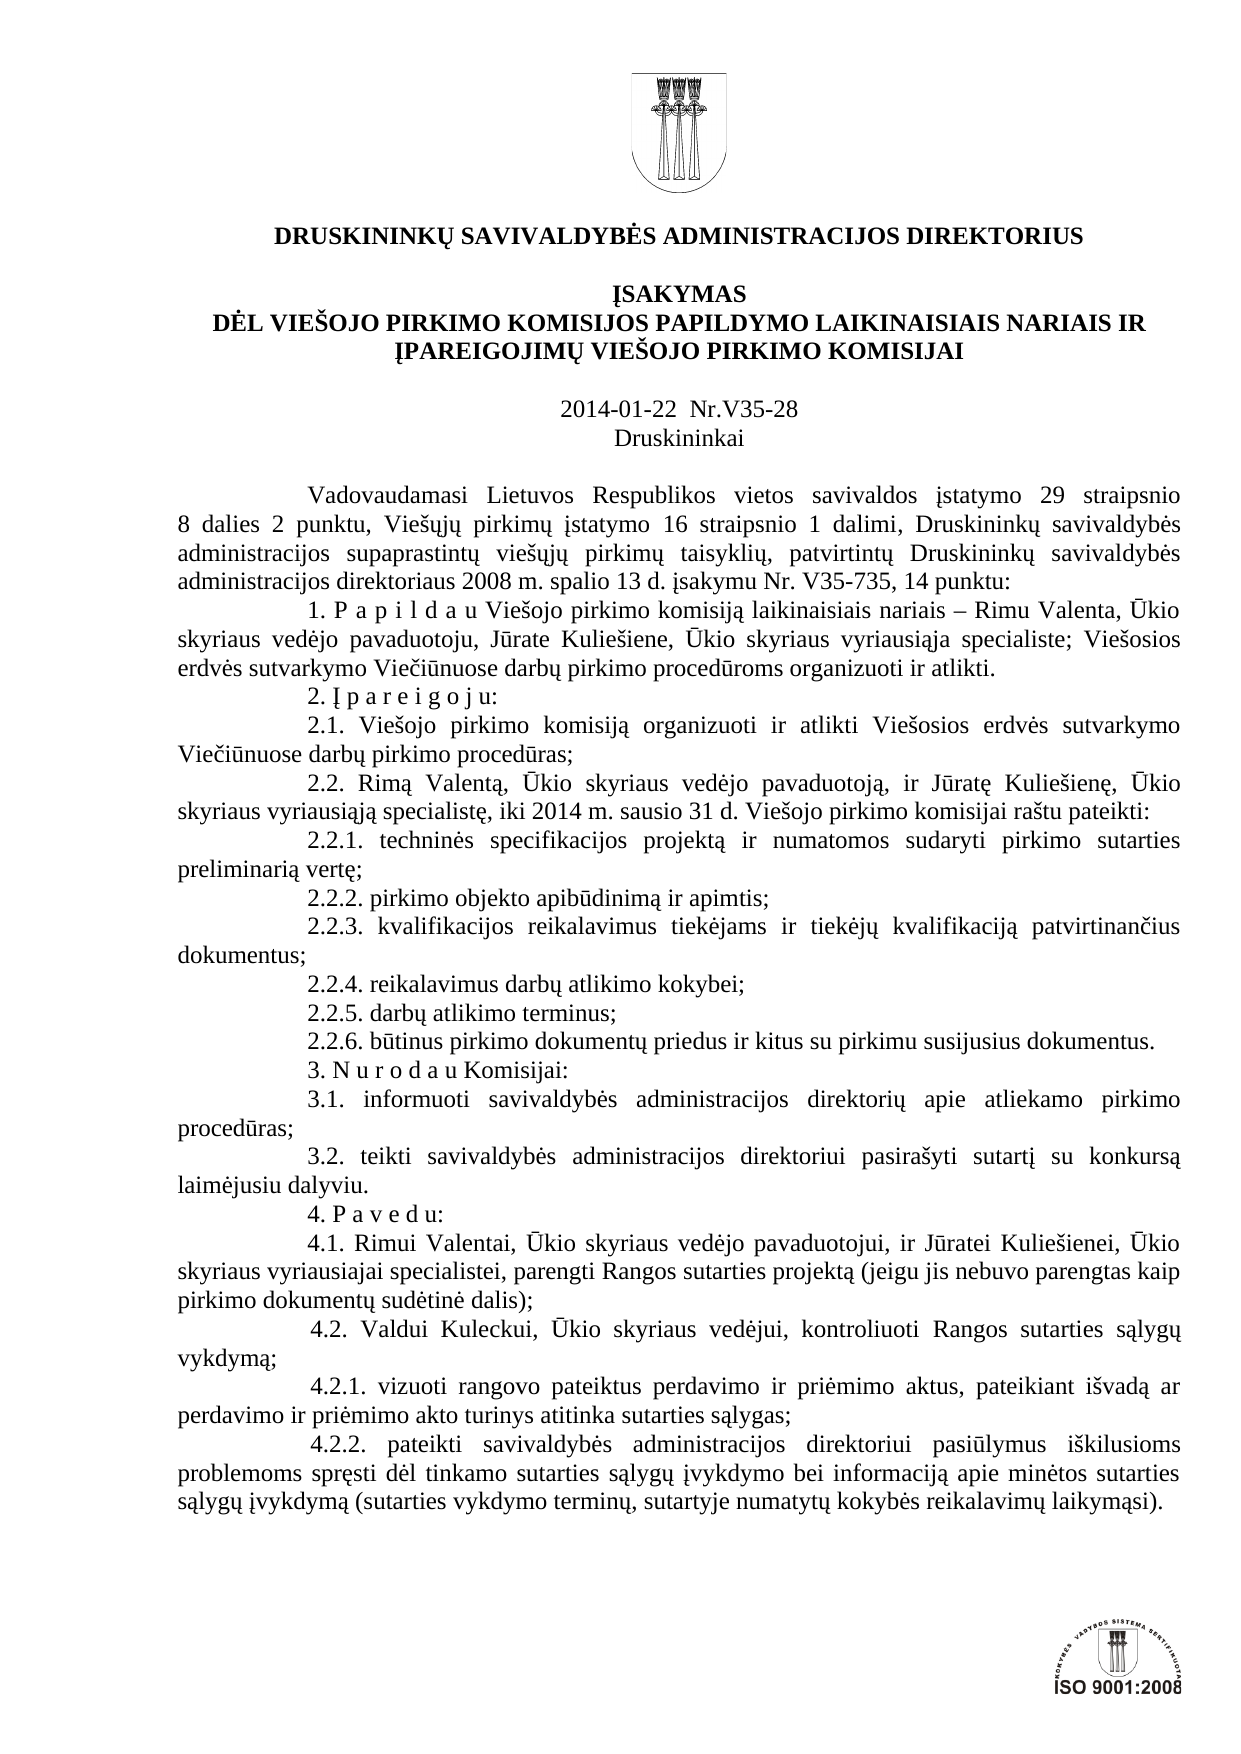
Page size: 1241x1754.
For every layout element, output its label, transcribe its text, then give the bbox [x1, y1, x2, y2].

text 3.1. informuoti savivaldybės administracijos direktorių apie atliekamo pirkimo procedūras; [177, 1084, 1181, 1141]
text 2.2.5. darbų atlikimo terminus; [177, 998, 1181, 1026]
text 4.2. Valdui Kuleckui, Ūkio skyriaus vedėjui, kontroliuoti Rangos sutarties sąlygų vykdymą; [177, 1314, 1181, 1371]
text 4. P a v e d u: [177, 1199, 1181, 1228]
text 2.2.2. pirkimo objekto apibūdinimą ir apimtis; [177, 883, 1181, 911]
text 2.2.1. techninės specifikacijos projektą ir numatomos sudaryti pirkimo sutarties preliminarią vertę; [177, 825, 1181, 883]
text 4.2.2. pateikti savivaldybės administracijos direktoriui pasiūlymus iškilusioms problemoms spręsti dėl tinkamo sutarties sąlygų įvykdymo bei informaciją apie minėtos sutarties sąlygų įvykdymą (sutarties vykdymo terminų, sutartyje numatytų kokybės reikalavimų laikymąsi). [177, 1429, 1181, 1515]
text Druskininkai [177, 423, 1181, 451]
text 2.2.6. būtinus pirkimo dokumentų priedus ir kitus su pirkimu susijusius dokumentus. [177, 1026, 1181, 1055]
text 1. P a p i l d a u Viešojo pirkimo komisiją laikinaisiais nariais – Rimu Valenta, Ūkio skyriaus vedėjo pavaduotoju, Jūrate Kuliešiene, Ūkio skyriaus vyriausiąja specialiste; Viešosios erdvės sutvarkymo Viečiūnuose darbų pirkimo procedūroms organizuoti ir atlikti. [177, 595, 1181, 681]
text 2014-01-22 Nr.V35-28 [177, 394, 1181, 423]
text Vadovaudamasi Lietuvos Respublikos vietos savivaldos įstatymo 29 straipsnio 8 dalies 2 punktu, Viešųjų pirkimų įstatymo 16 straipsnio 1 dalimi, Druskininkų savivaldybės administracijos supaprastintų viešųjų pirkimų taisyklių, patvirtintų Druskininkų savivaldybės administracijos direktoriaus 2008 m. spalio 13 d. įsakymu Nr. V35-735, 14 punktu: [177, 480, 1181, 595]
text DĖL VIEŠOJO PIRKIMO KOMISIJOS PAPILDYMO LAIKINAISIAIS NARIAIS IR ĮPAREIGOJIMŲ VIEŠOJO PIRKIMO KOMISIJAI [177, 308, 1181, 365]
text ĮSAKYMAS [177, 279, 1181, 308]
text 2.2.4. reikalavimus darbų atlikimo kokybei; [177, 969, 1181, 998]
text 3.2. teikti savivaldybės administracijos direktoriui pasirašyti sutartį su konkursą laimėjusiu dalyviu. [177, 1141, 1181, 1199]
text DRUSKININKŲ SAVIVALDYBĖS ADMINISTRACIJOS DIREKTORIUS [177, 221, 1181, 250]
text 3. N u r o d a u Komisijai: [177, 1055, 1181, 1084]
text 2.2.3. kvalifikacijos reikalavimus tiekėjams ir tiekėjų kvalifikaciją patvirtinančius dokumentus; [177, 911, 1181, 969]
text 2.2. Rimą Valentą, Ūkio skyriaus vedėjo pavaduotoją, ir Jūratę Kuliešienę, Ūkio skyriaus vyriausiąją specialistę, iki 2014 m. sausio 31 d. Viešojo pirkimo komisijai raštu pateikti: [177, 768, 1181, 825]
text 2. Į p a r e i g o j u: [177, 681, 1181, 710]
text 2.1. Viešojo pirkimo komisiją organizuoti ir atlikti Viešosios erdvės sutvarkymo Viečiūnuose darbų pirkimo procedūras; [177, 710, 1181, 768]
text 4.1. Rimui Valentai, Ūkio skyriaus vedėjo pavaduotojui, ir Jūratei Kuliešienei, Ūkio skyriaus vyriausiajai specialistei, parengti Rangos sutarties projektą (jeigu jis nebuvo parengtas kaip pirkimo dokumentų sudėtinė dalis); [177, 1228, 1181, 1314]
text 4.2.1. vizuoti rangovo pateiktus perdavimo ir priėmimo aktus, pateikiant išvadą ar perdavimo ir priėmimo akto turinys atitinka sutarties sąlygas; [177, 1371, 1181, 1429]
